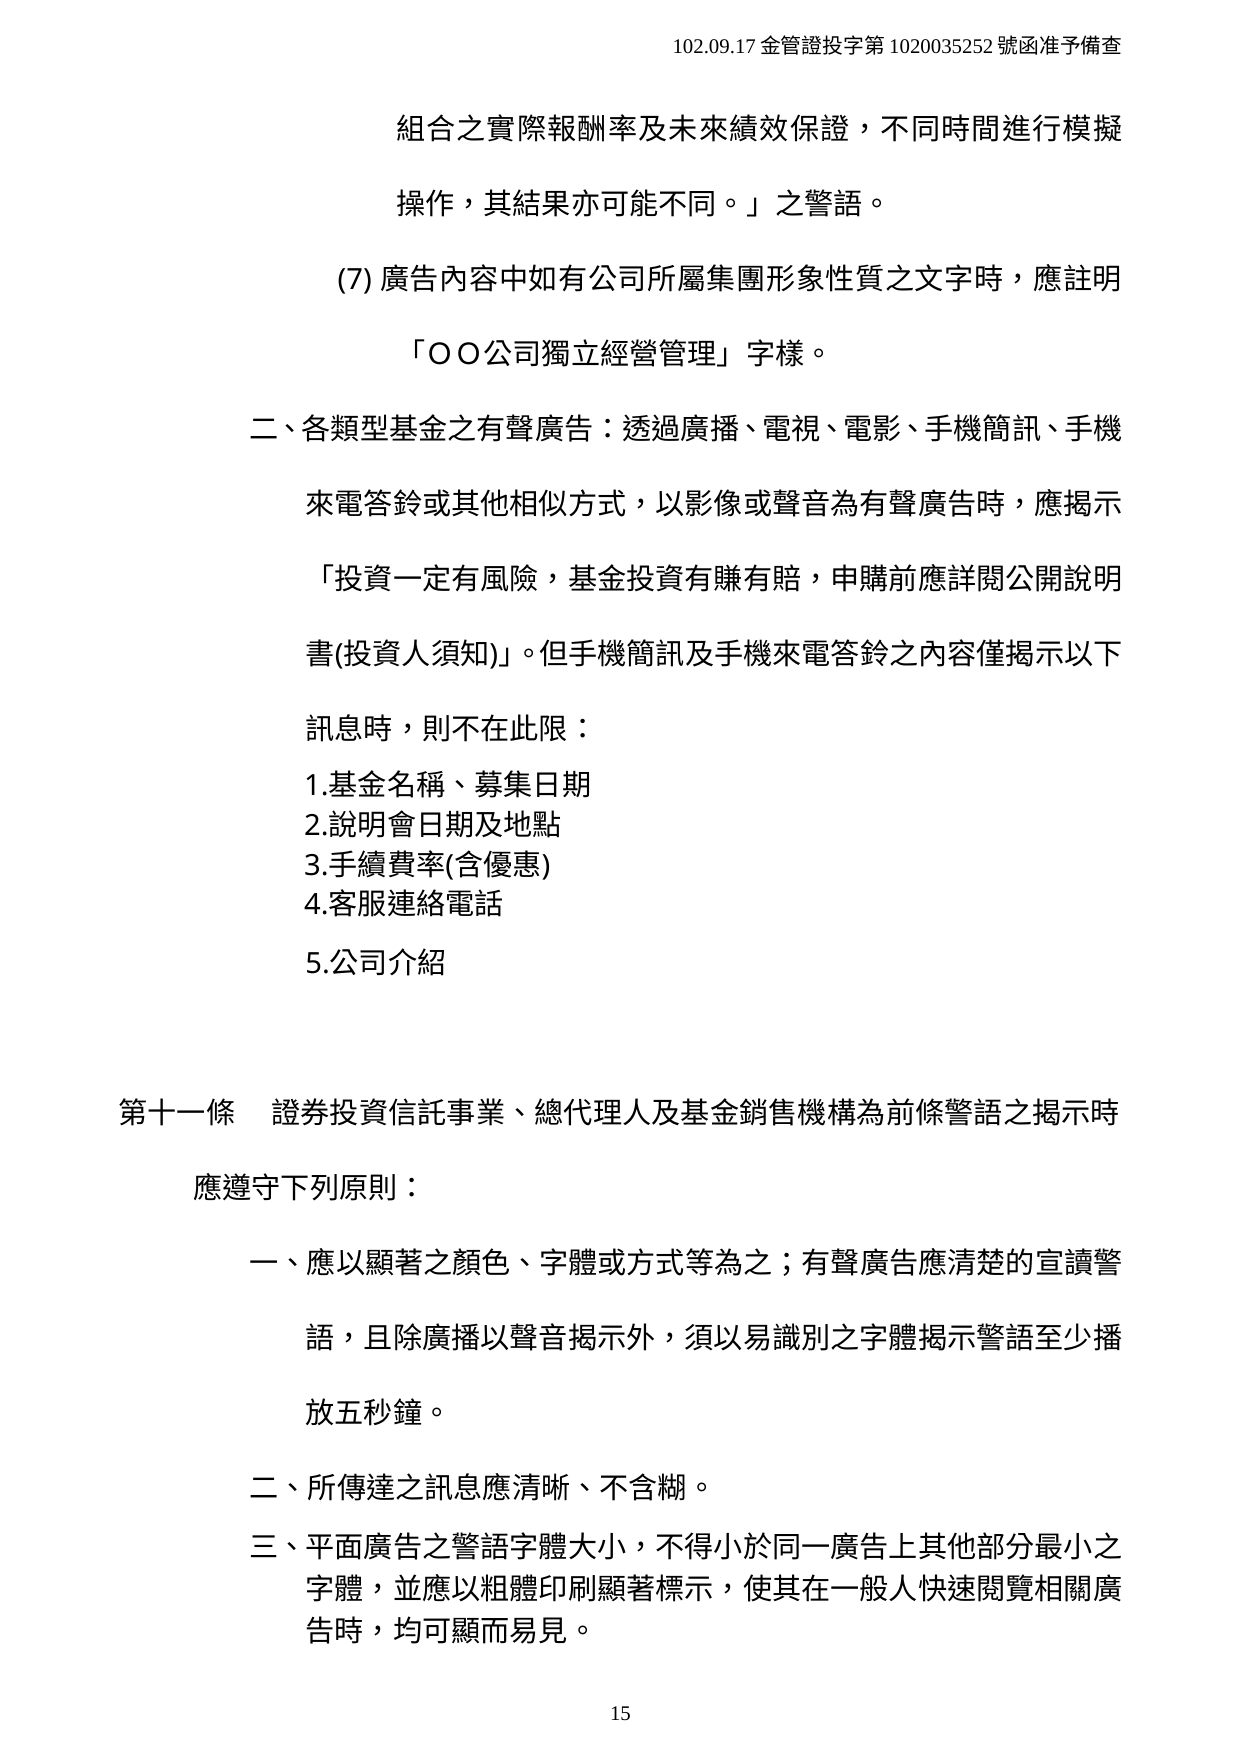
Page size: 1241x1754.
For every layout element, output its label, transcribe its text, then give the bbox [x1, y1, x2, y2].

text 第十一條 證券投資信託事業、總代理人及基金銷售機構為前條警語之揭示時，應遵守下列原則： [118, 1073, 1122, 1223]
text 5.公司介紹 [305, 923, 1122, 998]
text 一、應以顯著之顏色、字體或方式等為之；有聲廣告應清楚的宣讀警語，且除廣播以聲音揭示外，須以易識別之字體揭示警語至少播放五秒鐘。 [249, 1223, 1122, 1448]
text 3.手續費率(含優惠) [118, 844, 1122, 883]
text 2.說明會日期及地點 [118, 804, 1122, 844]
text 1.基金名稱、募集日期 [118, 764, 1122, 804]
text (7) 廣告內容中如有公司所屬集團形象性質之文字時，應註明「ＯＯ公司獨立經營管理」字樣。 [337, 239, 1122, 389]
text 組合之實際報酬率及未來績效保證，不同時間進行模擬操作，其結果亦可能不同。」之警語。 [323, 89, 1122, 239]
text 二、各類型基金之有聲廣告：透過廣播、電視、電影、手機簡訊、手機來電答鈴或其他相似方式，以影像或聲音為有聲廣告時，應揭示「投資一定有風險，基金投資有賺有賠，申購前應詳閱公開說明書(投資人須知)」。但手機簡訊及手機來電答鈴之內容僅揭示以下訊息時，則不在此限： [249, 389, 1122, 764]
text 三、平面廣告之警語字體大小，不得小於同一廣告上其他部分最小之字體，並應以粗體印刷顯著標示，使其在一般人快速閱覽相關廣告時，均可顯而易見。 [249, 1523, 1122, 1650]
text 4.客服連絡電話 [118, 883, 1122, 923]
text 二、所傳達之訊息應清晰、不含糊。 [249, 1448, 1122, 1523]
